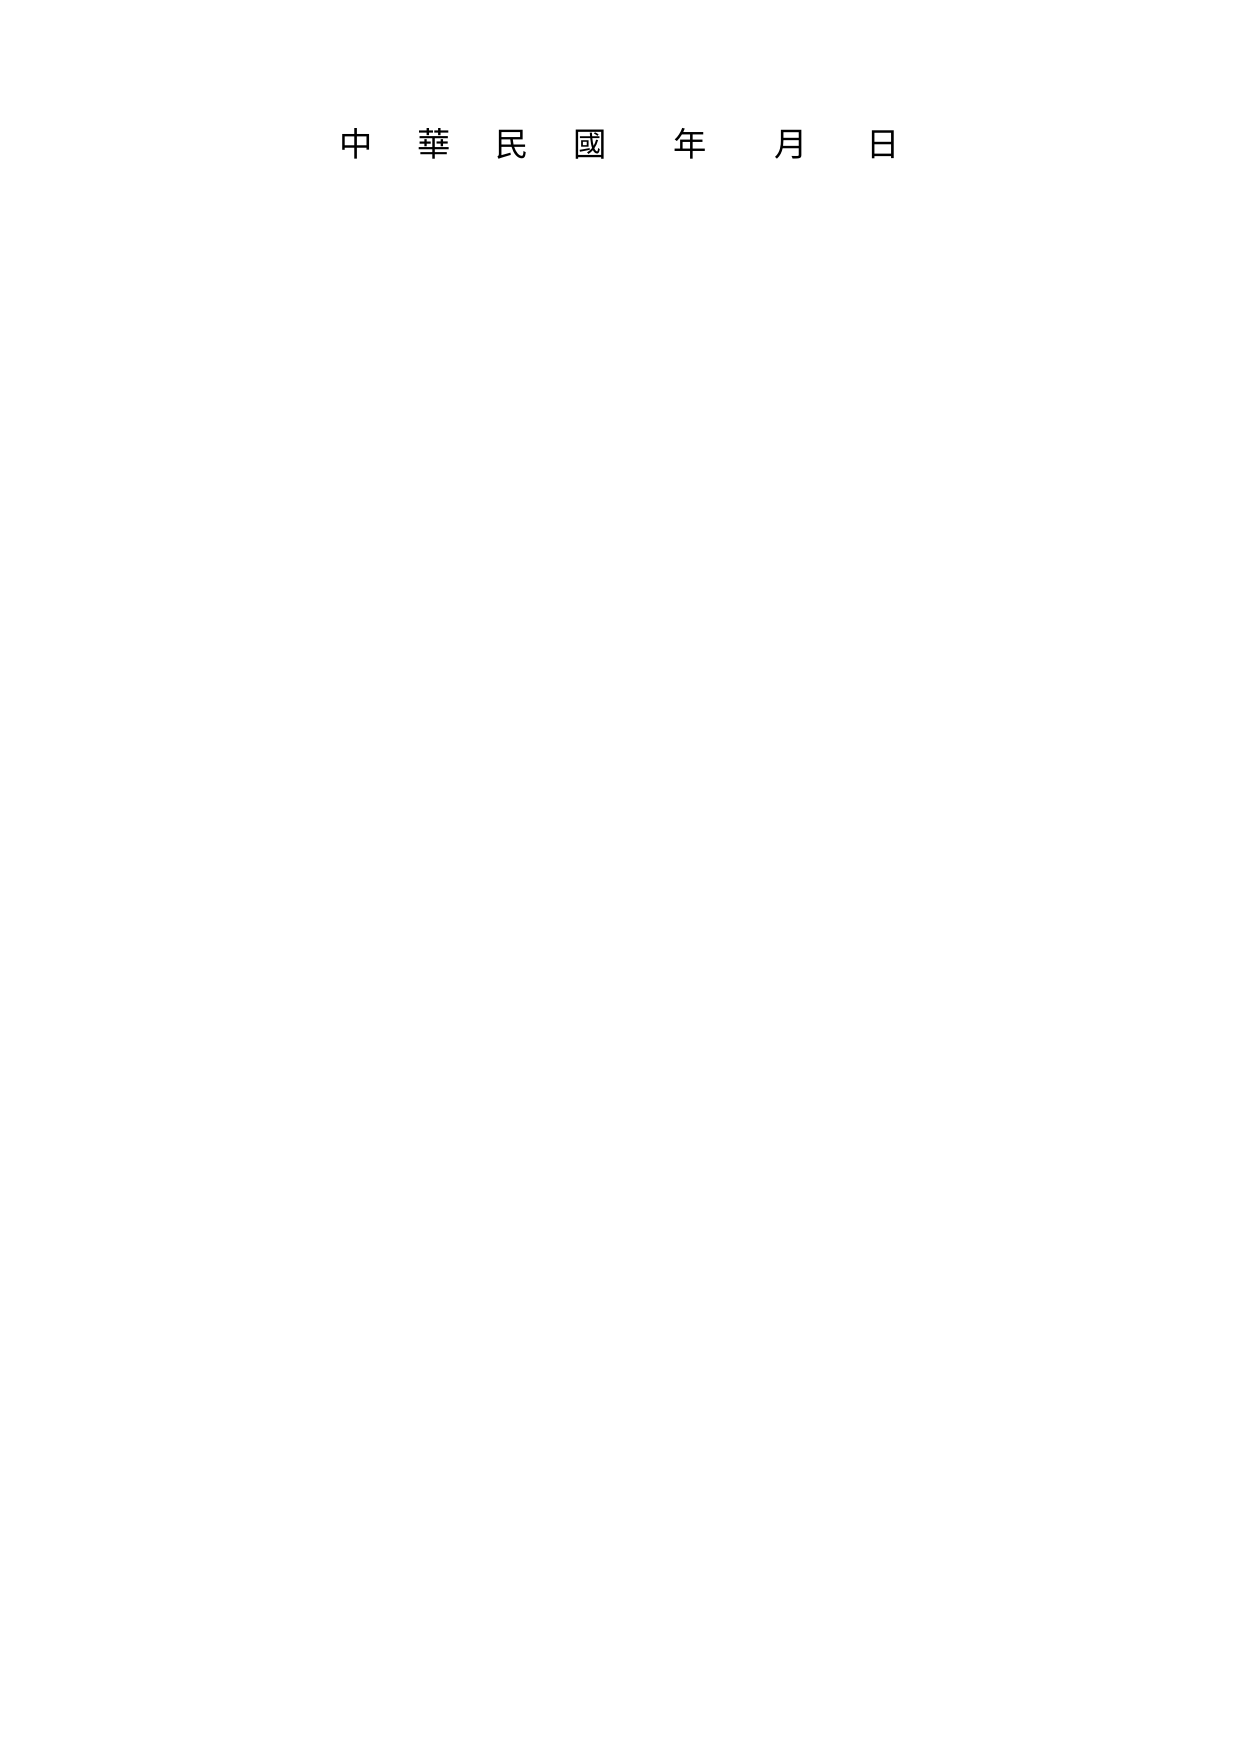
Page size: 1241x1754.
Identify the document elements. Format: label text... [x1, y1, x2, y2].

text 中 華 民 國 年 月 日 [89, 118, 1152, 166]
